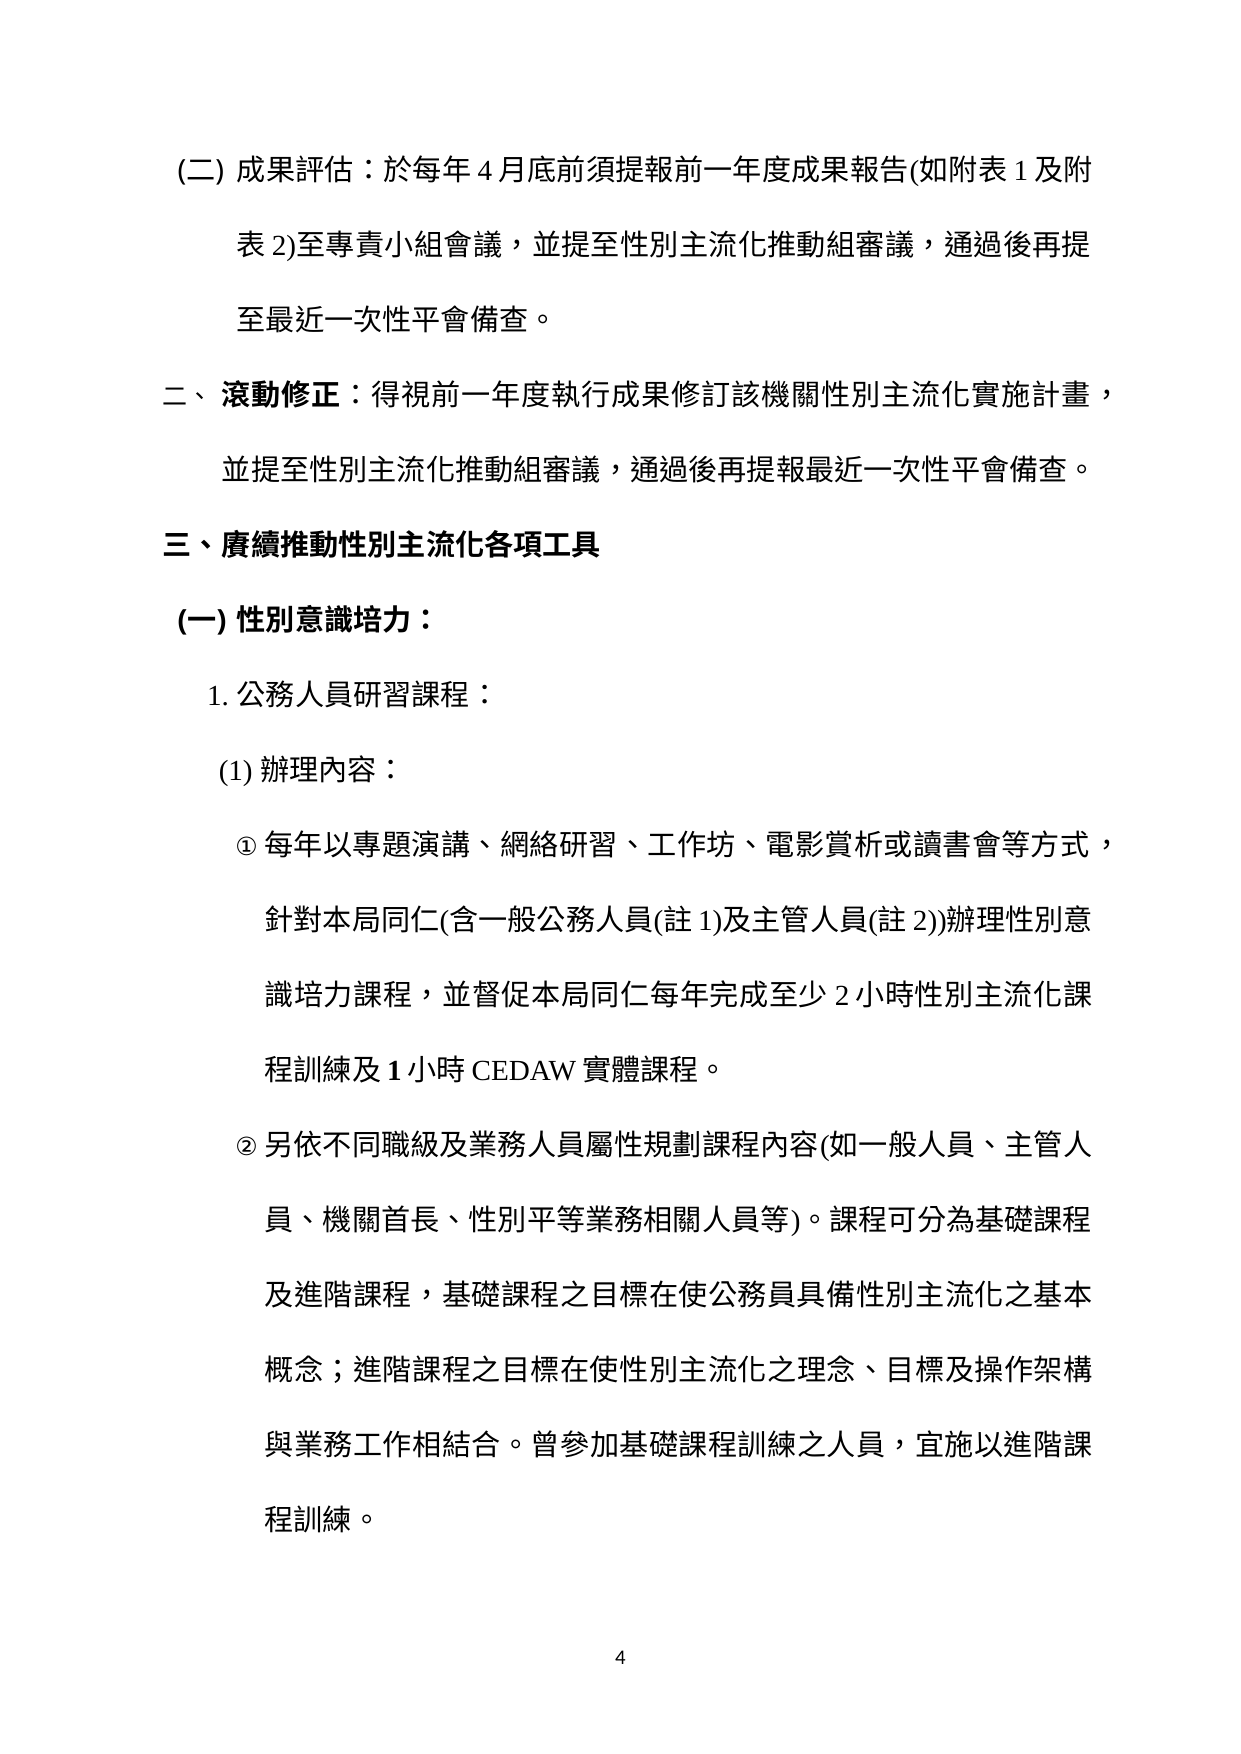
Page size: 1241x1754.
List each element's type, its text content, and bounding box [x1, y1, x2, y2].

list 公務人員研習課程： [207, 655, 1092, 730]
list 賡續推動性別主流化各項工具 [162, 505, 1092, 580]
list 辦理內容： [218, 730, 1092, 805]
list 每年以專題演講、網絡研習、工作坊、電影賞析或讀書會等方式，針對本局同仁(含一般公務人員(註1)及主管人員(註2))辦理性別意識培力課程，並督促本局同仁每年完成至少2小時性別主流化課程訓練及1小時CEDAW實體課程。 [235, 805, 1092, 1105]
list 滾動修正：得視前一年度執行成果修訂該機關性別主流化實施計畫，並提至性別主流化推動組審議，通過後再提報最近一次性平會備查。 [162, 355, 1092, 505]
list 性別意識培力： [177, 580, 1092, 655]
list 另依不同職級及業務人員屬性規劃課程內容(如一般人員、主管人員、機關首長、性別平等業務相關人員等)。課程可分為基礎課程及進階課程，基礎課程之目標在使公務員具備性別主流化之基本概念；進階課程之目標在使性別主流化之理念、目標及操作架構與業務工作相結合。曾參加基礎課程訓練之人員，宜施以進階課程訓練。 [235, 1105, 1092, 1555]
list 成果評估：於每年4月底前須提報前一年度成果報告(如附表1及附表2)至專責小組會議，並提至性別主流化推動組審議，通過後再提至最近一次性平會備查。 [177, 130, 1092, 355]
